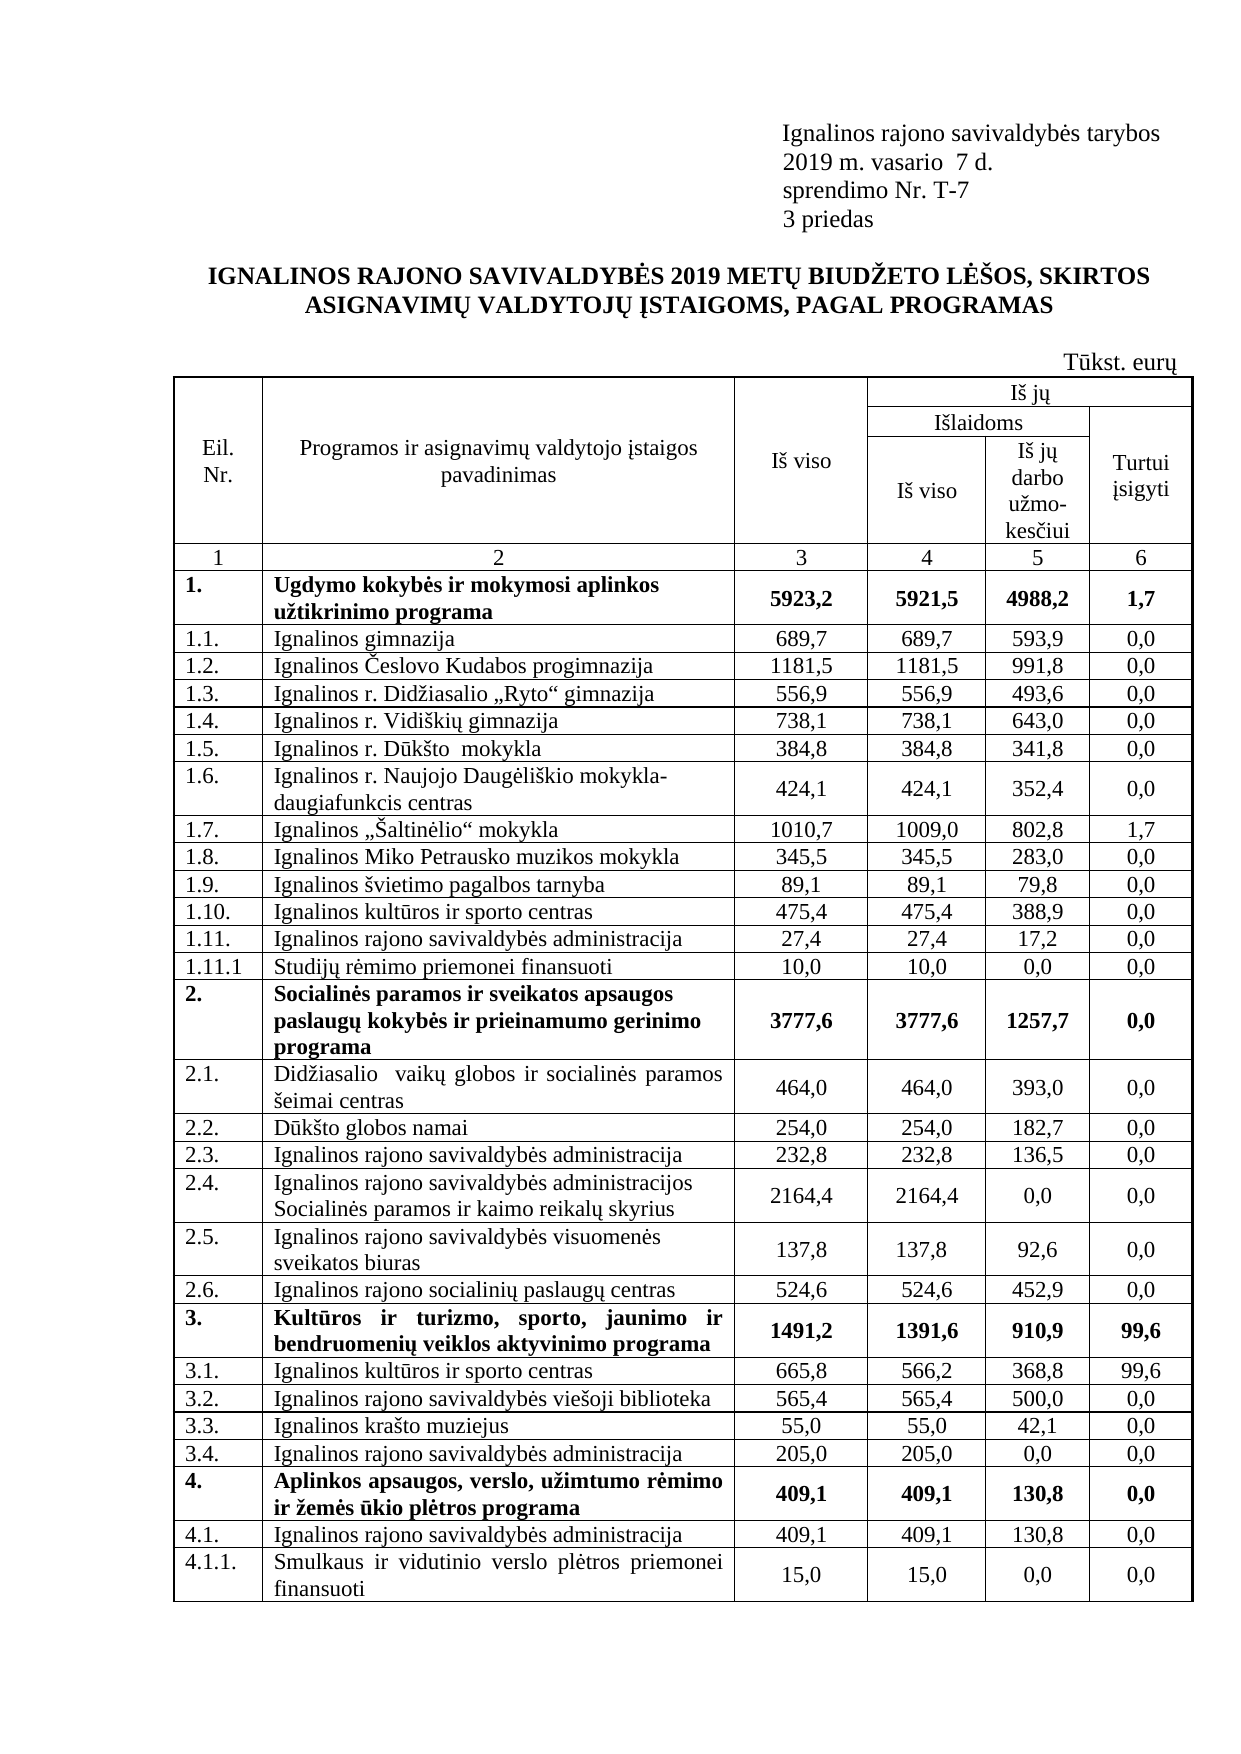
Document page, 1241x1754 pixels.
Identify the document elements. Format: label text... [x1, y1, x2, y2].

table_cell 137,8 [868, 1223, 985, 1275]
table_cell 10,0 [735, 953, 867, 979]
table_cell 409,1 [735, 1521, 867, 1547]
text 3 priedas [177, 204, 1181, 233]
table_cell 556,9 [868, 680, 985, 706]
table_cell 27,4 [735, 926, 867, 952]
table_cell 0,0 [1090, 1385, 1191, 1411]
table_cell Ignalinos rajono savivaldybės administracija [263, 1440, 734, 1466]
table_cell 0,0 [1090, 708, 1191, 734]
table_cell Ugdymo kokybės ir mokymosi aplinkos užtikrinimo programa [263, 571, 734, 624]
table_cell 493,6 [986, 680, 1089, 706]
table_cell 254,0 [735, 1114, 867, 1141]
table_cell 0,0 [1090, 653, 1191, 679]
table_cell 2164,4 [868, 1169, 985, 1222]
table_cell 1391,6 [868, 1304, 985, 1357]
table_cell 1.2. [175, 653, 262, 679]
table_cell 2.1. [175, 1060, 262, 1113]
table_cell 452,9 [986, 1276, 1089, 1303]
table_cell 1181,5 [735, 653, 867, 679]
table_cell 0,0 [1090, 1276, 1191, 1303]
table_cell 0,0 [1090, 625, 1191, 652]
table_cell 1.4. [175, 708, 262, 734]
table_cell 345,5 [735, 843, 867, 870]
table_cell 0,0 [1090, 843, 1191, 870]
table_cell 4.1.1. [175, 1548, 262, 1601]
table_cell 3.3. [175, 1413, 262, 1439]
table_cell 0,0 [1090, 1413, 1191, 1439]
table_cell 524,6 [868, 1276, 985, 1303]
table_header Iš viso [735, 378, 867, 543]
table_cell Ignalinos rajono savivaldybės administracija [263, 1521, 734, 1547]
table_cell 1,7 [1090, 571, 1191, 624]
table_cell Ignalinos r. Didžiasalio „Ryto“ gimnazija [263, 680, 734, 706]
table_header Programos ir asignavimų valdytojo įstaigos pavadinimas [263, 378, 734, 543]
table_cell 689,7 [735, 625, 867, 652]
table_cell 738,1 [735, 708, 867, 734]
table_cell 99,6 [1090, 1304, 1191, 1357]
table_cell Socialinės paramos ir sveikatos apsaugos paslaugų kokybės ir prieinamumo gerinimo programa [263, 980, 734, 1059]
table_header Eil. Nr. [175, 378, 262, 543]
table_cell 205,0 [868, 1440, 985, 1466]
table_cell 1009,0 [868, 816, 985, 842]
table_cell Ignalinos rajono savivaldybės viešoji biblioteka [263, 1385, 734, 1411]
table_cell Ignalinos rajono savivaldybės administracijos Socialinės paramos ir kaimo reikalų skyrius [263, 1169, 734, 1222]
table_cell Ignalinos gimnazija [263, 625, 734, 652]
table_cell 643,0 [986, 708, 1089, 734]
table_cell 409,1 [868, 1467, 985, 1520]
table_cell 1.7. [175, 816, 262, 842]
table_cell 2164,4 [735, 1169, 867, 1222]
table_cell Ignalinos kultūros ir sporto centras [263, 1358, 734, 1384]
table_cell Dūkšto globos namai [263, 1114, 734, 1141]
table_cell 345,5 [868, 843, 985, 870]
table_cell 130,8 [986, 1467, 1089, 1520]
table_cell Turtui įsigyti [1090, 407, 1191, 543]
table_cell 4 [868, 544, 985, 570]
table_cell 393,0 [986, 1060, 1089, 1113]
table_cell 15,0 [735, 1548, 867, 1601]
table_cell Ignalinos rajono savivaldybės visuomenės sveikatos biuras [263, 1223, 734, 1275]
table_cell Ignalinos švietimo pagalbos tarnyba [263, 871, 734, 897]
table_cell 1.1. [175, 625, 262, 652]
table_cell 1.3. [175, 680, 262, 706]
table_cell 0,0 [1090, 1060, 1191, 1113]
table_cell 254,0 [868, 1114, 985, 1141]
table_cell 232,8 [868, 1142, 985, 1168]
table_cell 0,0 [1090, 926, 1191, 952]
table_cell Ignalinos r. Vidiškių gimnazija [263, 708, 734, 734]
table_cell 475,4 [868, 898, 985, 924]
table_cell 3. [175, 1304, 262, 1357]
table_cell 424,1 [735, 762, 867, 815]
table_cell 55,0 [868, 1413, 985, 1439]
table_cell 4. [175, 1467, 262, 1520]
table_cell 409,1 [735, 1467, 867, 1520]
table_cell 1 [175, 544, 262, 570]
table_cell 99,6 [1090, 1358, 1191, 1384]
table_cell Ignalinos Česlovo Kudabos progimnazija [263, 653, 734, 679]
table_cell Ignalinos rajono savivaldybės administracija [263, 1142, 734, 1168]
table_cell 4.1. [175, 1521, 262, 1547]
table_cell 3777,6 [868, 980, 985, 1059]
table_cell 566,2 [868, 1358, 985, 1384]
table_cell 5921,5 [868, 571, 985, 624]
table_cell 0,0 [1090, 1169, 1191, 1222]
table_cell 556,9 [735, 680, 867, 706]
table_cell 79,8 [986, 871, 1089, 897]
table_cell 0,0 [1090, 898, 1191, 924]
table_cell 0,0 [1090, 1142, 1191, 1168]
table_cell 15,0 [868, 1548, 985, 1601]
table_cell 424,1 [868, 762, 985, 815]
table_cell 1.6. [175, 762, 262, 815]
table_cell 689,7 [868, 625, 985, 652]
table_cell 565,4 [735, 1385, 867, 1411]
table_cell Ignalinos rajono socialinių paslaugų centras [263, 1276, 734, 1303]
table_cell 341,8 [986, 735, 1089, 761]
table_cell Ignalinos r. Dūkšto mokykla [263, 735, 734, 761]
table_cell Didžiasalio vaikų globos ir socialinės paramos šeimai centras [263, 1060, 734, 1113]
table_cell 802,8 [986, 816, 1089, 842]
table_cell 352,4 [986, 762, 1089, 815]
table_cell 1181,5 [868, 653, 985, 679]
table_cell 3.2. [175, 1385, 262, 1411]
table_cell 1.11. [175, 926, 262, 952]
table_cell 1.9. [175, 871, 262, 897]
table_cell 0,0 [986, 1169, 1089, 1222]
table_cell 130,8 [986, 1521, 1089, 1547]
table_cell 0,0 [1090, 953, 1191, 979]
table_cell 384,8 [735, 735, 867, 761]
table_cell 182,7 [986, 1114, 1089, 1141]
table_cell 2.5. [175, 1223, 262, 1275]
table_cell 1491,2 [735, 1304, 867, 1357]
table_cell 5 [986, 544, 1089, 570]
table_cell 2.4. [175, 1169, 262, 1222]
table_cell 0,0 [1090, 680, 1191, 706]
table_cell 2. [175, 980, 262, 1059]
table_cell 738,1 [868, 708, 985, 734]
table_cell 2.6. [175, 1276, 262, 1303]
text sprendimo Nr. T-7 [177, 176, 1181, 204]
table_cell 3.1. [175, 1358, 262, 1384]
table_cell Iš viso [868, 437, 985, 543]
table_cell Studijų rėmimo priemonei finansuoti [263, 953, 734, 979]
table_cell Ignalinos krašto muziejus [263, 1413, 734, 1439]
table_cell 89,1 [868, 871, 985, 897]
table_cell 0,0 [1090, 980, 1191, 1059]
table_cell 0,0 [986, 1440, 1089, 1466]
table_cell 1257,7 [986, 980, 1089, 1059]
table_cell 475,4 [735, 898, 867, 924]
table_cell 665,8 [735, 1358, 867, 1384]
table_cell 0,0 [1090, 1223, 1191, 1275]
table_cell Ignalinos rajono savivaldybės administracija [263, 926, 734, 952]
table_cell 0,0 [1090, 1467, 1191, 1520]
table_cell 0,0 [1090, 871, 1191, 897]
table_cell 232,8 [735, 1142, 867, 1168]
table_cell 593,9 [986, 625, 1089, 652]
table_cell Aplinkos apsaugos, verslo, užimtumo rėmimo ir žemės ūkio plėtros programa [263, 1467, 734, 1520]
table_cell 1,7 [1090, 816, 1191, 842]
table_cell 565,4 [868, 1385, 985, 1411]
text 2019 m. vasario 7 d. [177, 147, 1181, 176]
table_cell 89,1 [735, 871, 867, 897]
table_cell 910,9 [986, 1304, 1089, 1357]
table_cell Smulkaus ir vidutinio verslo plėtros priemonei finansuoti [263, 1548, 734, 1601]
text Ignalinos rajono savivaldybės tarybos [582, 118, 1181, 147]
table_cell 3 [735, 544, 867, 570]
table_cell 0,0 [986, 1548, 1089, 1601]
table_cell 283,0 [986, 843, 1089, 870]
table_cell 0,0 [986, 953, 1089, 979]
table_cell 4988,2 [986, 571, 1089, 624]
table_cell 42,1 [986, 1413, 1089, 1439]
table_cell 464,0 [735, 1060, 867, 1113]
table_cell 991,8 [986, 653, 1089, 679]
table_cell 0,0 [1090, 1114, 1191, 1141]
table_cell Ignalinos kultūros ir sporto centras [263, 898, 734, 924]
table_cell 1.8. [175, 843, 262, 870]
table_cell 500,0 [986, 1385, 1089, 1411]
table_cell 6 [1090, 544, 1191, 570]
table_cell 0,0 [1090, 1521, 1191, 1547]
table_cell 0,0 [1090, 735, 1191, 761]
table_cell 0,0 [1090, 1548, 1191, 1601]
table_cell 2.2. [175, 1114, 262, 1141]
table_cell 1.11.1 [175, 953, 262, 979]
table_cell 0,0 [1090, 1440, 1191, 1466]
table_cell 5923,2 [735, 571, 867, 624]
table_cell Ignalinos „Šaltinėlio“ mokykla [263, 816, 734, 842]
table_cell 1010,7 [735, 816, 867, 842]
table_cell Ignalinos Miko Petrausko muzikos mokykla [263, 843, 734, 870]
table_cell 137,8 [735, 1223, 867, 1275]
table_cell Ignalinos r. Naujojo Daugėliškio mokykla- daugiafunkcis centras [263, 762, 734, 815]
table_cell 92,6 [986, 1223, 1089, 1275]
table_cell 17,2 [986, 926, 1089, 952]
table_cell 1.5. [175, 735, 262, 761]
table_cell 136,5 [986, 1142, 1089, 1168]
table_cell 2 [263, 544, 734, 570]
table_cell 0,0 [1090, 762, 1191, 815]
table_cell Kultūros ir turizmo, sporto, jaunimo ir bendruomenių veiklos aktyvinimo programa [263, 1304, 734, 1357]
table_cell 55,0 [735, 1413, 867, 1439]
table_cell 1. [175, 571, 262, 624]
table_cell 1.10. [175, 898, 262, 924]
table_cell 3777,6 [735, 980, 867, 1059]
table_cell 384,8 [868, 735, 985, 761]
table_cell 27,4 [868, 926, 985, 952]
table_cell 464,0 [868, 1060, 985, 1113]
table_cell 368,8 [986, 1358, 1089, 1384]
table_cell 409,1 [868, 1521, 985, 1547]
table_cell 10,0 [868, 953, 985, 979]
table_cell 388,9 [986, 898, 1089, 924]
text Tūkst. eurų [181, 347, 1181, 376]
table_cell 205,0 [735, 1440, 867, 1466]
text IGNALINOS RAJONO SAVIVALDYBĖS 2019 METŲ BIUDŽETO LĖŠOS, SKIRTOS ASIGNAVIMŲ VALDYTOJŲ ĮSTAIGOMS, PAGAL PROGRAMAS [177, 261, 1181, 319]
table_cell 2.3. [175, 1142, 262, 1168]
table_header Iš jų [868, 378, 1191, 406]
table_cell 524,6 [735, 1276, 867, 1303]
table_cell Iš jų darbo užmo-kesčiui [986, 437, 1089, 543]
table_cell 3.4. [175, 1440, 262, 1466]
table_cell Išlaidoms [868, 407, 1089, 436]
